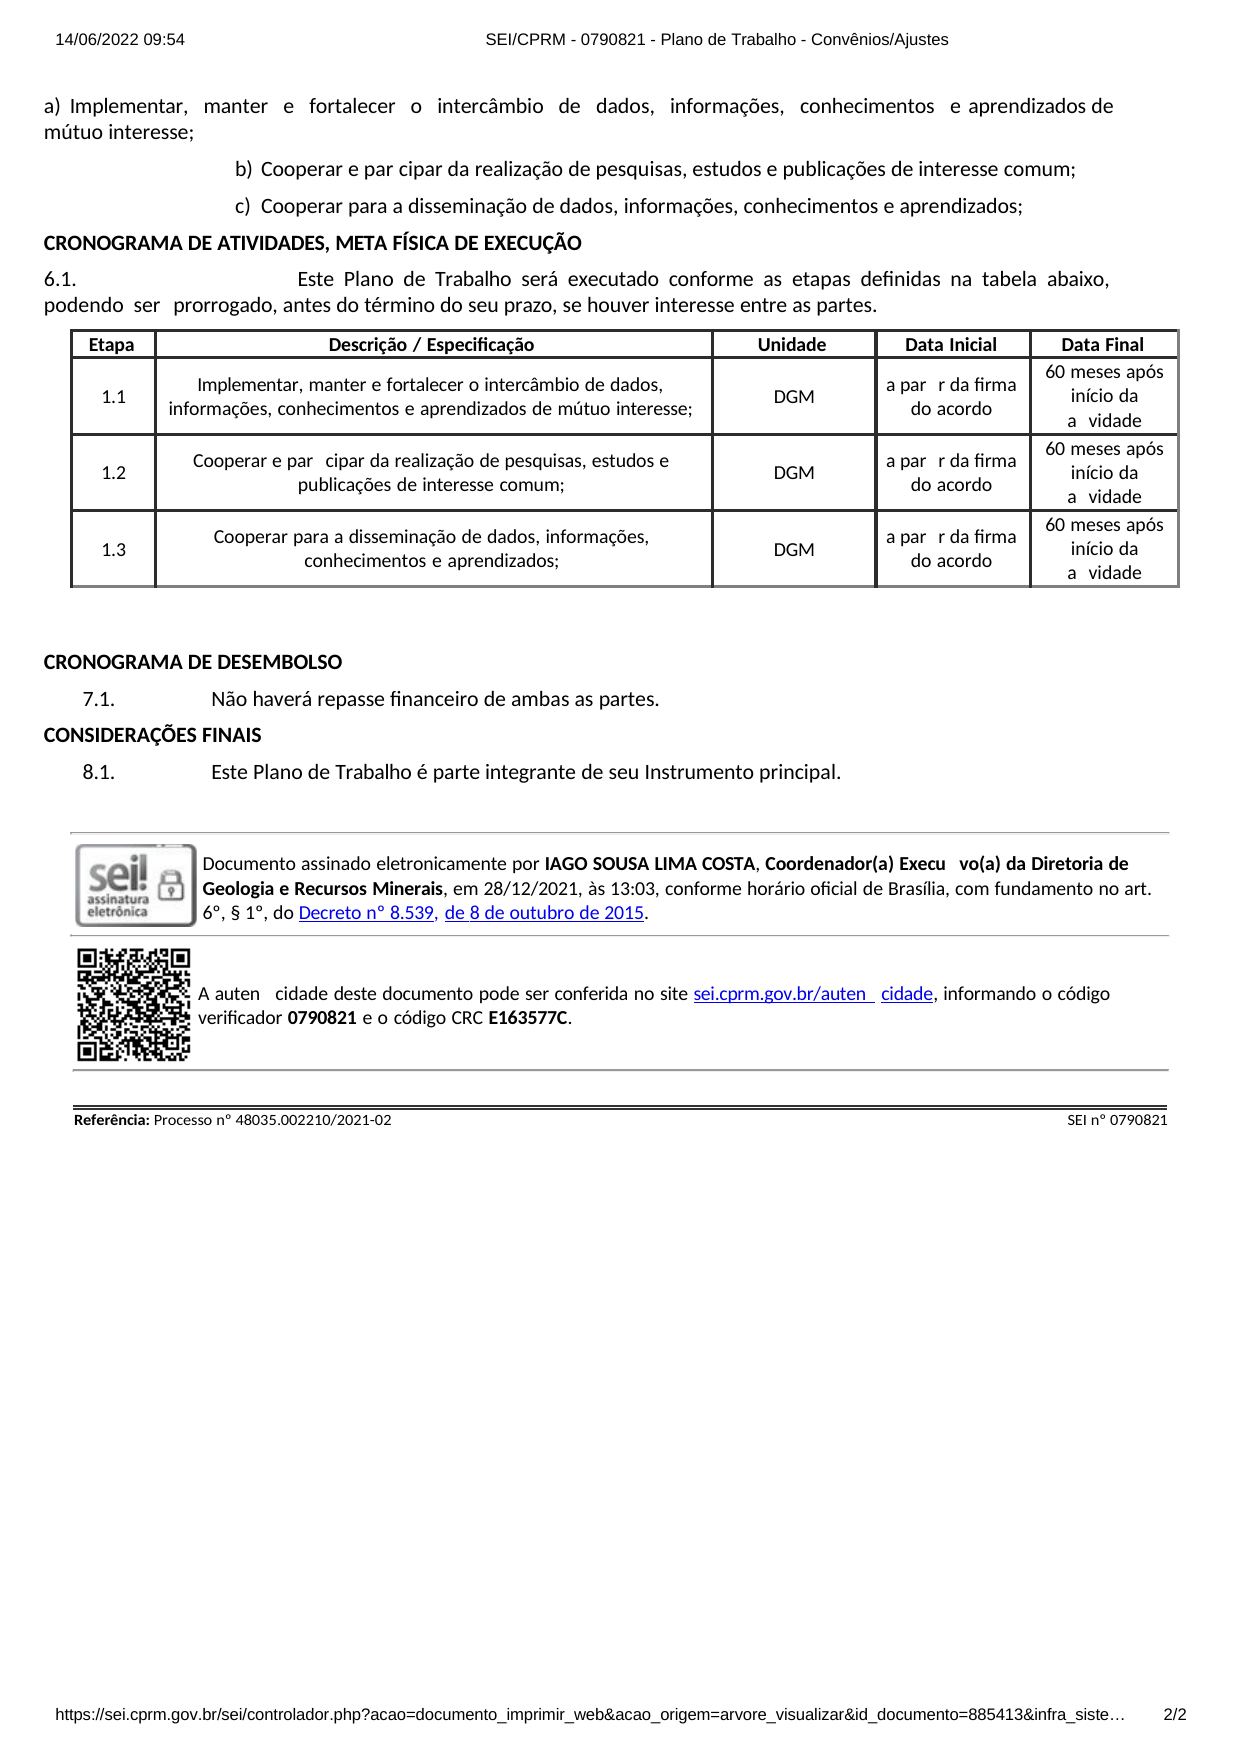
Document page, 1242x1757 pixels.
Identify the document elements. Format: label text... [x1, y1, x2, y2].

table_cell 1.2 [73, 436, 154, 509]
list Cooperar para a disseminação de dados, informações, conhecimentos e aprendizados; [235, 192, 1198, 219]
list CRONOGRAMA DE DESEMBOLSO [0, 648, 1198, 674]
table_cell 1.1 [73, 359, 154, 432]
list CRONOGRAMA DE ATIVIDADES, META FÍSICA DE EXECUÇÃO [0, 229, 1198, 256]
table_header Etapa [73, 332, 154, 356]
text Documento assinado eletronicamente por IAGO SOUSA LIMA COSTA, Coordenador(a) Execu vo(a) da Diretoria de Geologia e Recursos Minerais, em 28/12/2021, às 13:03, conforme horário oﬁcial de Brasília, com fundamento no art. 6º, § 1º, do Decreto nº 8.539, de 8 de outubro de 2015. [202, 851, 1159, 924]
table_header Data Final [1032, 332, 1177, 356]
list Não haverá repasse ﬁnanceiro de ambas as partes. [82, 685, 1198, 711]
table_cell 60 meses após início da a vidade [1032, 512, 1177, 585]
table_cell Cooperar e par cipar da realização de pesquisas, estudos e publicações de interesse comum; [157, 436, 711, 509]
table_cell 1.3 [73, 512, 154, 585]
table_cell 60 meses após início da a vidade [1032, 359, 1177, 432]
table_header Unidade [714, 332, 874, 356]
list Este Plano de Trabalho será executado conforme as etapas deﬁnidas na tabela abaixo, podendo ser prorrogado, antes do término do seu prazo, se houver interesse entre as partes. [44, 266, 1159, 318]
list Este Plano de Trabalho é parte integrante de seu Instrumento principal. [82, 758, 1198, 785]
table_cell DGM [714, 512, 874, 585]
table_cell a par r da ﬁrma do acordo [878, 512, 1029, 585]
table_cell DGM [714, 436, 874, 509]
table_cell a par r da ﬁrma do acordo [878, 359, 1029, 432]
table_cell Implementar, manter e fortalecer o intercâmbio de dados, informações, conhecimentos e aprendizados de mútuo interesse; [157, 359, 711, 432]
table_header Descrição / Especiﬁcação [157, 332, 711, 356]
text Referência: Processo nº 48035.002210/2021-02 SEI nº 0790821 [74, 1111, 1198, 1129]
list Implementar, manter e fortalecer o intercâmbio de dados, informações, conhecimentos e aprendizados de mútuo interesse; [44, 93, 1159, 145]
table_cell 60 meses após início da a vidade [1032, 436, 1177, 509]
table_header Data Inicial [878, 332, 1029, 356]
table_cell a par r da ﬁrma do acordo [878, 436, 1029, 509]
list Cooperar e par cipar da realização de pesquisas, estudos e publicações de interesse comum; [235, 156, 1198, 182]
table_cell Cooperar para a disseminação de dados, informações, conhecimentos e aprendizados; [157, 512, 711, 585]
table_cell DGM [714, 359, 874, 432]
list CONSIDERAÇÕES FINAIS [0, 721, 1198, 748]
